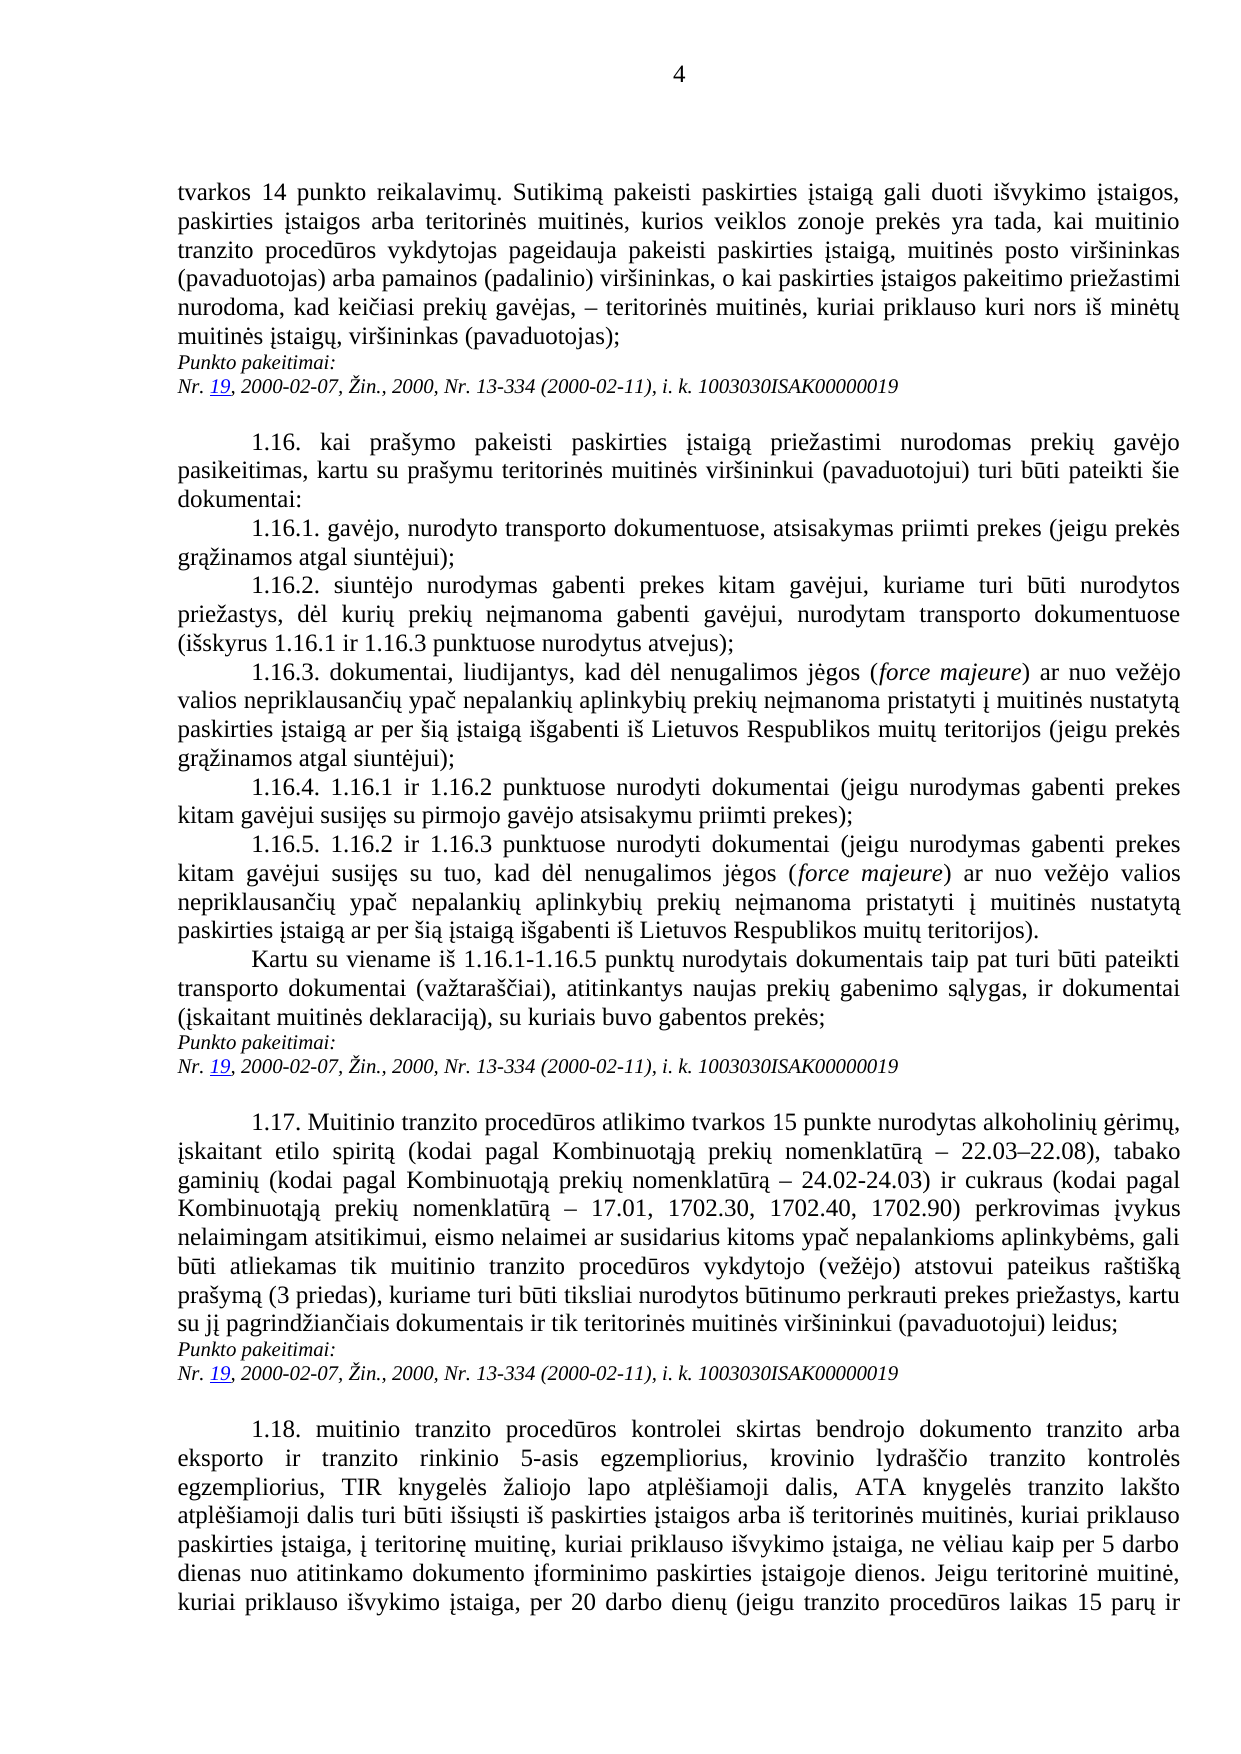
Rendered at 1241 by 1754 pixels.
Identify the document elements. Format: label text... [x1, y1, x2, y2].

text Nr. 19, 2000-02-07, Žin., 2000, Nr. 13-334 (2000-02-11), i. k. 1003030ISAK00000019 [177, 1361, 1181, 1385]
text Punkto pakeitimai: [177, 1030, 1181, 1054]
text 1.16.5. 1.16.2 ir 1.16.3 punktuose nurodyti dokumentai (jeigu nurodymas gabenti prekes kitam gavėjui susijęs su tuo, kad dėl nenugalimos jėgos (force majeure) ar nuo vežėjo valios nepriklausančių ypač nepalankių aplinkybių prekių neįmanoma pristatyti į muitinės nustatytą paskirties įstaigą ar per šią įstaigą išgabenti iš Lietuvos Respublikos muitų teritorijos). [177, 829, 1181, 944]
text 1.16.4. 1.16.1 ir 1.16.2 punktuose nurodyti dokumentai (jeigu nurodymas gabenti prekes kitam gavėjui susijęs su pirmojo gavėjo atsisakymu priimti prekes); [177, 772, 1181, 829]
text Punkto pakeitimai: [177, 1337, 1181, 1361]
text Punkto pakeitimai: [177, 350, 1181, 374]
text 1.17. Muitinio tranzito procedūros atlikimo tvarkos 15 punkte nurodytas alkoholinių gėrimų, įskaitant etilo spiritą (kodai pagal Kombinuotąją prekių nomenklatūrą – 22.03–22.08), tabako gaminių (kodai pagal Kombinuotąją prekių nomenklatūrą – 24.02-24.03) ir cukraus (kodai pagal Kombinuotąją prekių nomenklatūrą – 17.01, 1702.30, 1702.40, 1702.90) perkrovimas įvykus nelaimingam atsitikimui, eismo nelaimei ar susidarius kitoms ypač nepalankioms aplinkybėms, gali būti atliekamas tik muitinio tranzito procedūros vykdytojo (vežėjo) atstovui pateikus raštišką prašymą (3 priedas), kuriame turi būti tiksliai nurodytos būtinumo perkrauti prekes priežastys, kartu su jį pagrindžiančiais dokumentais ir tik teritorinės muitinės viršininkui (pavaduotojui) leidus; [177, 1107, 1181, 1337]
text Nr. 19, 2000-02-07, Žin., 2000, Nr. 13-334 (2000-02-11), i. k. 1003030ISAK00000019 [177, 374, 1181, 398]
text 1.16.2. siuntėjo nurodymas gabenti prekes kitam gavėjui, kuriame turi būti nurodytos priežastys, dėl kurių prekių neįmanoma gabenti gavėjui, nurodytam transporto dokumentuose (išskyrus 1.16.1 ir 1.16.3 punktuose nurodytus atvejus); [177, 570, 1181, 657]
text 1.18. muitinio tranzito procedūros kontrolei skirtas bendrojo dokumento tranzito arba eksporto ir tranzito rinkinio 5-asis egzempliorius, krovinio lydraščio tranzito kontrolės egzempliorius, TIR knygelės žaliojo lapo atplėšiamoji dalis, ATA knygelės tranzito lakšto atplėšiamoji dalis turi būti išsiųsti iš paskirties įstaigos arba iš teritorinės muitinės, kuriai priklauso paskirties įstaiga, į teritorinę muitinę, kuriai priklauso išvykimo įstaiga, ne vėliau kaip per 5 darbo dienas nuo atitinkamo dokumento įforminimo paskirties įstaigoje dienos. Jeigu teritorinė muitinė, kuriai priklauso išvykimo įstaiga, per 20 darbo dienų (jeigu tranzito procedūros laikas 15 parų ir [177, 1414, 1181, 1615]
text 1.16.3. dokumentai, liudijantys, kad dėl nenugalimos jėgos (force majeure) ar nuo vežėjo valios nepriklausančių ypač nepalankių aplinkybių prekių neįmanoma pristatyti į muitinės nustatytą paskirties įstaigą ar per šią įstaigą išgabenti iš Lietuvos Respublikos muitų teritorijos (jeigu prekės grąžinamos atgal siuntėjui); [177, 657, 1181, 772]
text Nr. 19, 2000-02-07, Žin., 2000, Nr. 13-334 (2000-02-11), i. k. 1003030ISAK00000019 [177, 1054, 1181, 1078]
text Kartu su viename iš 1.16.1-1.16.5 punktų nurodytais dokumentais taip pat turi būti pateikti transporto dokumentai (važtaraščiai), atitinkantys naujas prekių gabenimo sąlygas, ir dokumentai (įskaitant muitinės deklaraciją), su kuriais buvo gabentos prekės; [177, 944, 1181, 1030]
text 1.16. kai prašymo pakeisti paskirties įstaigą priežastimi nurodomas prekių gavėjo pasikeitimas, kartu su prašymu teritorinės muitinės viršininkui (pavaduotojui) turi būti pateikti šie dokumentai: [177, 427, 1181, 513]
text tvarkos 14 punkto reikalavimų. Sutikimą pakeisti paskirties įstaigą gali duoti išvykimo įstaigos, paskirties įstaigos arba teritorinės muitinės, kurios veiklos zonoje prekės yra tada, kai muitinio tranzito procedūros vykdytojas pageidauja pakeisti paskirties įstaigą, muitinės posto viršininkas (pavaduotojas) arba pamainos (padalinio) viršininkas, o kai paskirties įstaigos pakeitimo priežastimi nurodoma, kad keičiasi prekių gavėjas, – teritorinės muitinės, kuriai priklauso kuri nors iš minėtų muitinės įstaigų, viršininkas (pavaduotojas); [177, 177, 1181, 350]
text 1.16.1. gavėjo, nurodyto transporto dokumentuose, atsisakymas priimti prekes (jeigu prekės grąžinamos atgal siuntėjui); [177, 513, 1181, 570]
